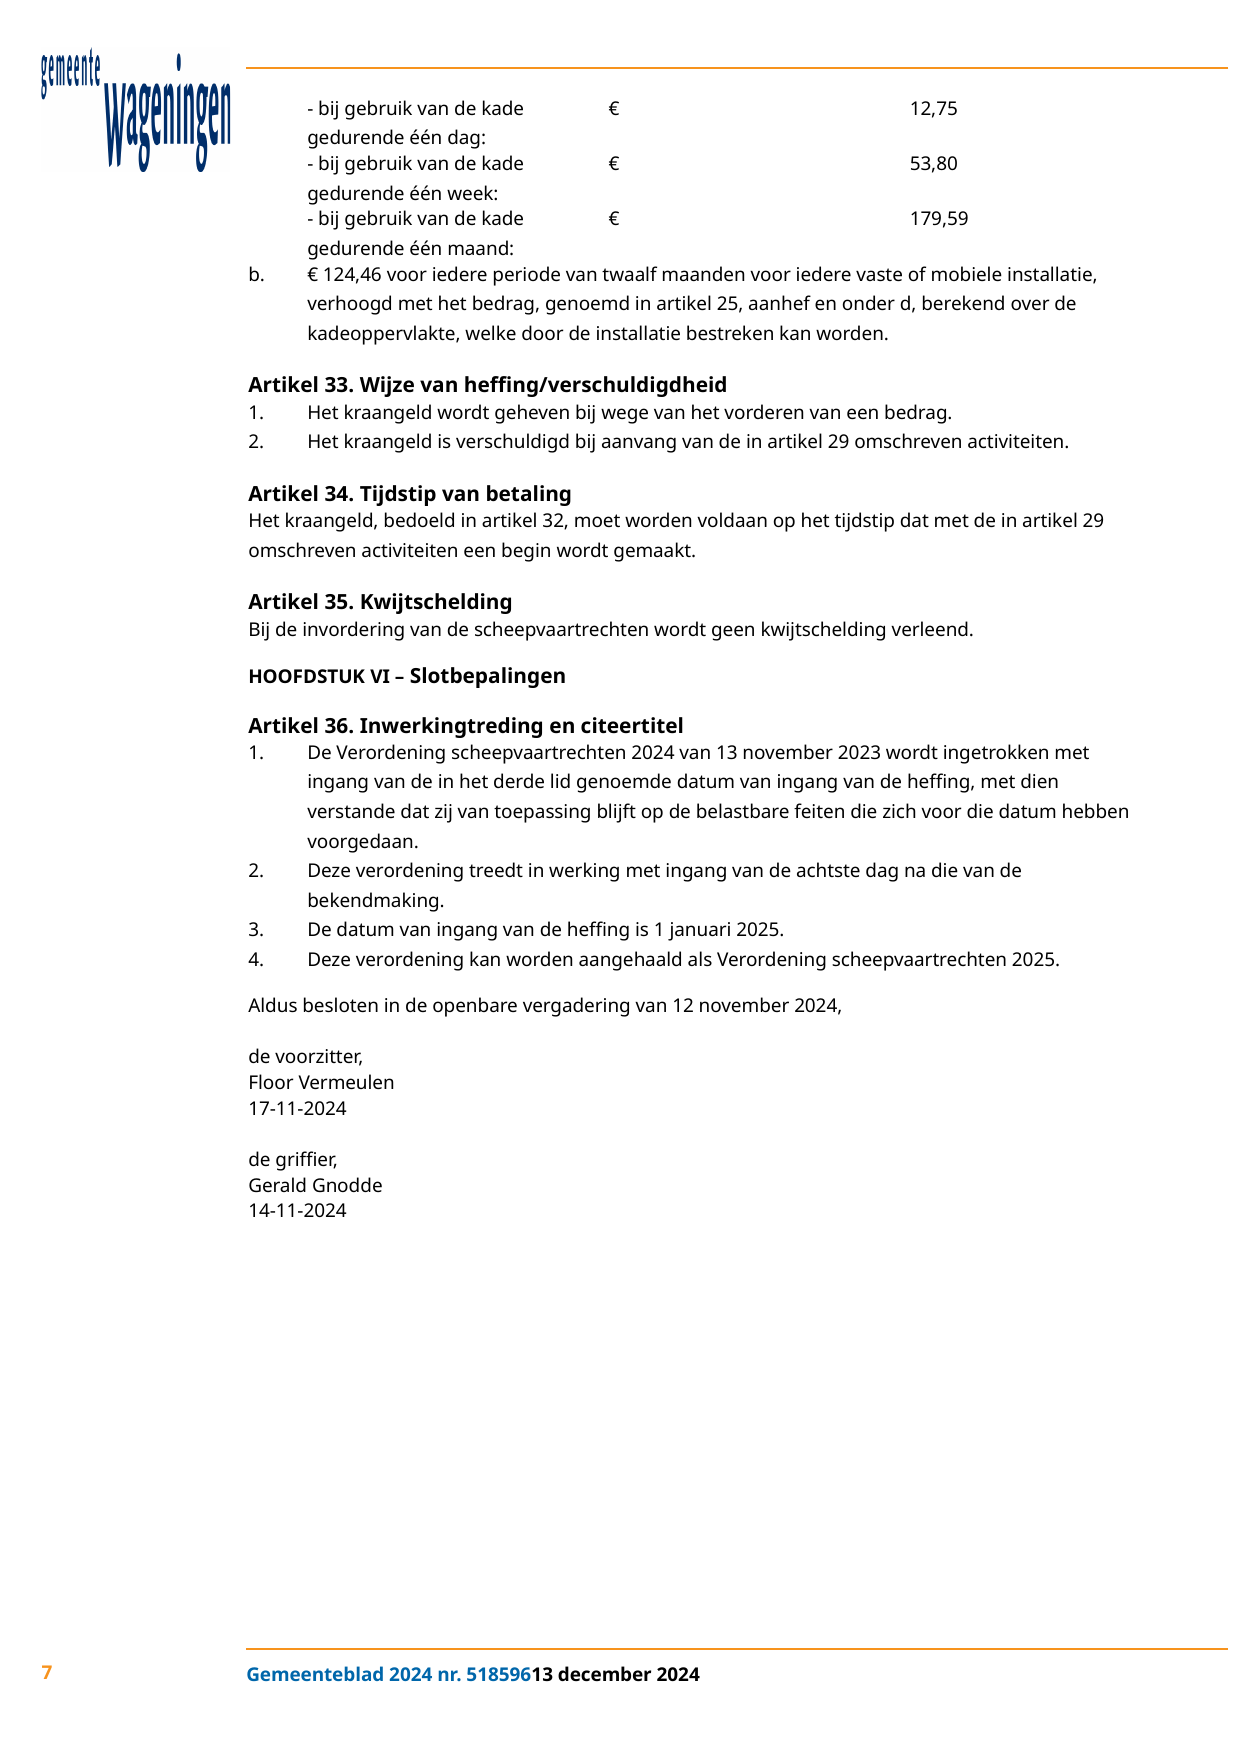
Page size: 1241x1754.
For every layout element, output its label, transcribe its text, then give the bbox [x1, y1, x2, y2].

list Deze verordening treedt in werking met ingang van de achtste dag na die van de bekendmaking. [248, 857, 1152, 913]
list Het kraangeld wordt geheven bij wege van het vorderen van een bedrag. [248, 399, 1152, 425]
list Het kraangeld is verschuldigd bij aanvang van de in artikel 29 omschreven activiteiten. [248, 428, 1152, 454]
text de voorzitter, [248, 1043, 1152, 1069]
list De datum van ingang van de heffing is 1 januari 2025. [248, 917, 1152, 942]
text Artikel 35. Kwijtschelding [248, 587, 1152, 616]
text 14-11-2024 [248, 1198, 1152, 1223]
text Artikel 36. Inwerkingtreding en citeertitel [248, 711, 1152, 739]
text 17-11-2024 [248, 1095, 1152, 1121]
list € 124,46 voor iedere periode van twaalf maanden voor iedere vaste of mobiele installatie, verhoogd met het bedrag, genoemd in artikel 25, aanhef en onder d, berekend over de kadeoppervlakte, welke door de installatie bestreken kan worden. [248, 261, 1152, 346]
table_header € [608, 95, 909, 150]
table_cell - bij gebruik van de kade gedurende één week: [307, 150, 608, 206]
text HOOFDSTUK VI – Slotbepalingen [248, 661, 1152, 690]
list Deze verordening kan worden aangehaald als Verordening scheepvaartrechten 2025. [248, 946, 1152, 972]
table_cell 53,80 [910, 150, 1211, 206]
table_cell € [608, 150, 909, 206]
text Bij de invordering van de scheepvaartrechten wordt geen kwijtschelding verleend. [248, 616, 1152, 642]
text Artikel 34. Tijdstip van betaling [248, 479, 1152, 507]
text Aldus besloten in de openbare vergadering van 12 november 2024, [248, 992, 1152, 1018]
picture [41, 47, 231, 172]
list De Verordening scheepvaartrechten 2024 van 13 november 2023 wordt ingetrokken met ingang van de in het derde lid genoemde datum van ingang van de heffing, met dien verstande dat zij van toepassing blijft op de belastbare feiten die zich voor die datum hebben voorgedaan. [248, 739, 1152, 854]
table_cell € [608, 206, 909, 261]
table_header - bij gebruik van de kade gedurende één dag: [307, 95, 608, 150]
table_cell - bij gebruik van de kade gedurende één maand: [307, 206, 608, 261]
table_header 12,75 [910, 95, 1211, 150]
text Artikel 33. Wijze van heffing/verschuldigdheid [248, 371, 1152, 399]
table_cell 179,59 [910, 206, 1211, 261]
text Het kraangeld, bedoeld in artikel 32, moet worden voldaan op het tijdstip dat met de in artikel 29 omschreven activiteiten een begin wordt gemaakt. [248, 507, 1152, 563]
text Gerald Gnodde [248, 1172, 1152, 1198]
text de griffier, [248, 1146, 1152, 1172]
text Floor Vermeulen [248, 1069, 1152, 1095]
